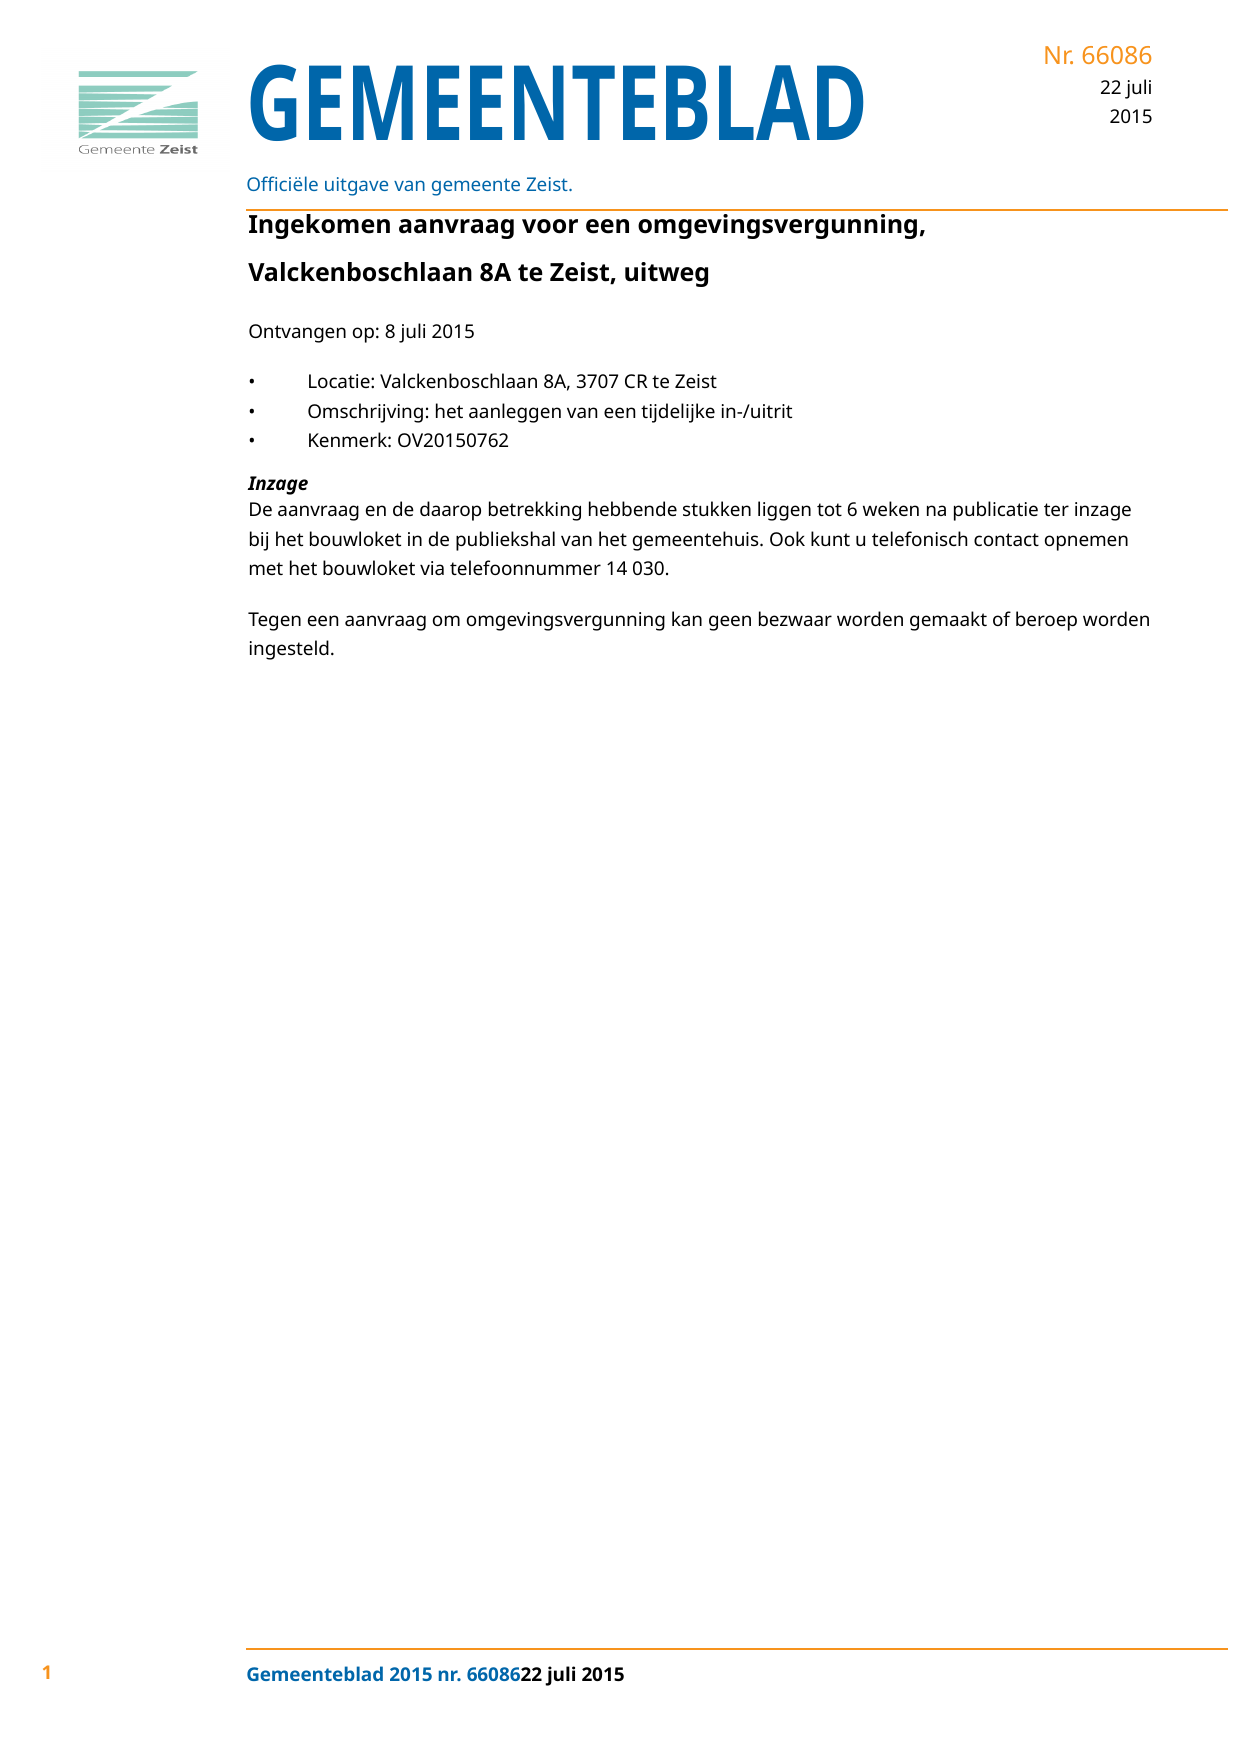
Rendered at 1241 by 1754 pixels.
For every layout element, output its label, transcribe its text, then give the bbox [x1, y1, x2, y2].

list Locatie: Valckenboschlaan 8A, 3707 CR te Zeist [248, 368, 1152, 394]
picture [41, 47, 231, 172]
text Tegen een aanvraag om omgevingsvergunning kan geen bezwaar worden gemaakt of beroep worden ingesteld. [248, 606, 1152, 661]
text Inzage [248, 471, 1152, 496]
list Omschrijving: het aanleggen van een tijdelijke in-/uitrit [248, 398, 1152, 424]
text De aanvraag en de daarop betrekking hebbende stukken liggen tot 6 weken na publicatie ter inzage bij het bouwloket in de publiekshal van het gemeentehuis. Ook kunt u telefonisch contact opnemen met het bouwloket via telefoonnummer 14 030. [248, 496, 1152, 581]
text Ontvangen op: 8 juli 2015 [248, 318, 1152, 344]
text Ingekomen aanvraag voor een omgevingsvergunning, Valckenboschlaan 8A te Zeist, uitweg [248, 211, 1152, 288]
list Kenmerk: OV20150762 [248, 427, 1152, 453]
